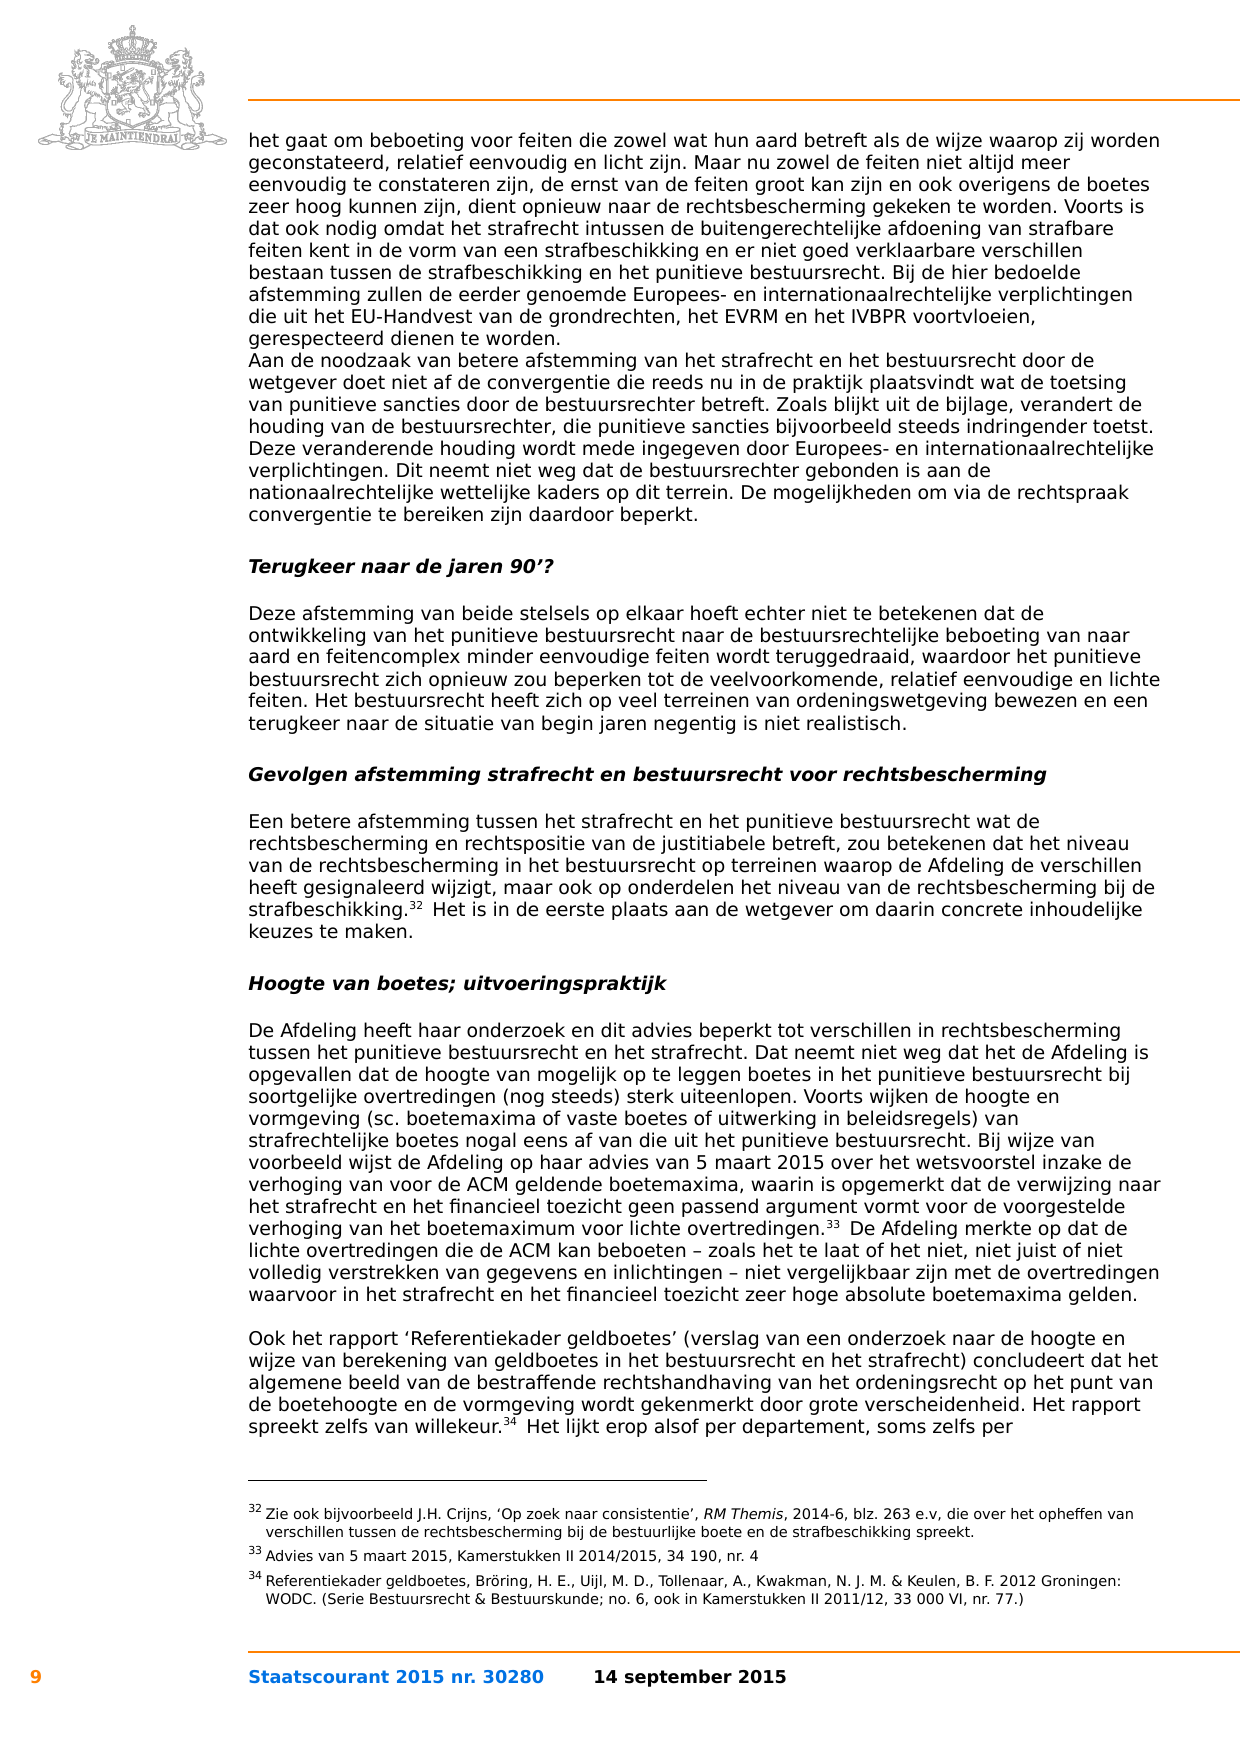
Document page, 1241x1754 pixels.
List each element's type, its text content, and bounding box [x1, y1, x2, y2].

text Zie ook bijvoorbeeld J.H. Crijns, ‘Op zoek naar consistentie’, RM Themis, 2014-6, blz. 263 e.v, die over het opheffen van verschillen tussen de rechtsbescherming bij de bestuurlijke boete en de strafbeschikking spreekt. [248, 1502, 1163, 1541]
text Deze afstemming van beide stelsels op elkaar hoeft echter niet te betekenen dat de ontwikkeling van het punitieve bestuursrecht naar de bestuursrechtelijke beboeting van naar aard en feitencomplex minder eenvoudige feiten wordt teruggedraaid, waardoor het punitieve bestuursrecht zich opnieuw zou beperken tot de veelvoorkomende, relatief eenvoudige en lichte feiten. Het bestuursrecht heeft zich op veel terreinen van ordeningswetgeving bewezen en een terugkeer naar de situatie van begin jaren negentig is niet realistisch. [248, 602, 1163, 734]
subtitle Hoogte van boetes; uitvoeringspraktijk [248, 973, 1163, 995]
text Advies van 5 maart 2015, Kamerstukken II 2014/2015, 34 190, nr. 4 [248, 1544, 1163, 1566]
picture [38, 25, 227, 150]
text Ook het rapport ‘Referentiekader geldboetes’ (verslag van een onderzoek naar de hoogte en wijze van berekening van geldboetes in het bestuursrecht en het strafrecht) concludeert dat het algemene beeld van de bestraffende rechtshandhaving van het ordeningsrecht op het punt van de boetehoogte en de vormgeving wordt gekenmerkt door grote verscheidenheid. Het rapport spreekt zelfs van willekeur. Het lijkt erop alsof per departement, soms zelfs per [248, 1328, 1163, 1438]
text De Afdeling heeft haar onderzoek en dit advies beperkt tot verschillen in rechtsbescherming tussen het punitieve bestuursrecht en het strafrecht. Dat neemt niet weg dat het de Afdeling is opgevallen dat de hoogte van mogelijk op te leggen boetes in het punitieve bestuursrecht bij soortgelijke overtredingen (nog steeds) sterk uiteenlopen. Voorts wijken de hoogte en vormgeving (sc. boetemaxima of vaste boetes of uitwerking in beleidsregels) van strafrechtelijke boetes nogal eens af van die uit het punitieve bestuursrecht. Bij wijze van voorbeeld wijst de Afdeling op haar advies van 5 maart 2015 over het wetsvoorstel inzake de verhoging van voor de ACM geldende boetemaxima, waarin is opgemerkt dat de verwijzing naar het strafrecht en het financieel toezicht geen passend argument vormt voor de voorgestelde verhoging van het boetemaximum voor lichte overtredingen. De Afdeling merkte op dat de lichte overtredingen die de ACM kan beboeten – zoals het te laat of het niet, niet juist of niet volledig verstrekken van gegevens en inlichtingen – niet vergelijkbaar zijn met de overtredingen waarvoor in het strafrecht en het financieel toezicht zeer hoge absolute boetemaxima gelden. [248, 1020, 1163, 1306]
text het gaat om beboeting voor feiten die zowel wat hun aard betreft als de wijze waarop zij worden geconstateerd, relatief eenvoudig en licht zijn. Maar nu zowel de feiten niet altijd meer eenvoudig te constateren zijn, de ernst van de feiten groot kan zijn en ook overigens de boetes zeer hoog kunnen zijn, dient opnieuw naar de rechtsbescherming gekeken te worden. Voorts is dat ook nodig omdat het strafrecht intussen de buitengerechtelijke afdoening van strafbare feiten kent in de vorm van een strafbeschikking en er niet goed verklaarbare verschillen bestaan tussen de strafbeschikking en het punitieve bestuursrecht. Bij de hier bedoelde afstemming zullen de eerder genoemde Europees- en internationaalrechtelijke verplichtingen die uit het EU-Handvest van de grondrechten, het EVRM en het IVBPR voortvloeien, gerespecteerd dienen te worden. [248, 130, 1163, 350]
subtitle Terugkeer naar de jaren 90’? [248, 556, 1163, 577]
subtitle Gevolgen afstemming strafrecht en bestuursrecht voor rechtsbescherming [248, 764, 1163, 786]
text Referentiekader geldboetes, Bröring, H. E., Uijl, M. D., Tollenaar, A., Kwakman, N. J. M. & Keulen, B. F. 2012 Groningen: WODC. (Serie Bestuursrecht & Bestuurskunde; no. 6, ook in Kamerstukken II 2011/12, 33 000 VI, nr. 77.) [248, 1569, 1163, 1608]
text Aan de noodzaak van betere afstemming van het strafrecht en het bestuursrecht door de wetgever doet niet af de convergentie die reeds nu in de praktijk plaatsvindt wat de toetsing van punitieve sancties door de bestuursrechter betreft. Zoals blijkt uit de bijlage, verandert de houding van de bestuursrechter, die punitieve sancties bijvoorbeeld steeds indringender toetst. Deze veranderende houding wordt mede ingegeven door Europees- en internationaalrechtelijke verplichtingen. Dit neemt niet weg dat de bestuursrechter gebonden is aan de nationaalrechtelijke wettelijke kaders op dit terrein. De mogelijkheden om via de rechtspraak convergentie te bereiken zijn daardoor beperkt. [248, 350, 1163, 526]
text Een betere afstemming tussen het strafrecht en het punitieve bestuursrecht wat de rechtsbescherming en rechtspositie van de justitiabele betreft, zou betekenen dat het niveau van de rechtsbescherming in het bestuursrecht op terreinen waarop de Afdeling de verschillen heeft gesignaleerd wijzigt, maar ook op onderdelen het niveau van de rechtsbescherming bij de strafbeschikking. Het is in de eerste plaats aan de wetgever om daarin concrete inhoudelijke keuzes te maken. [248, 811, 1163, 943]
